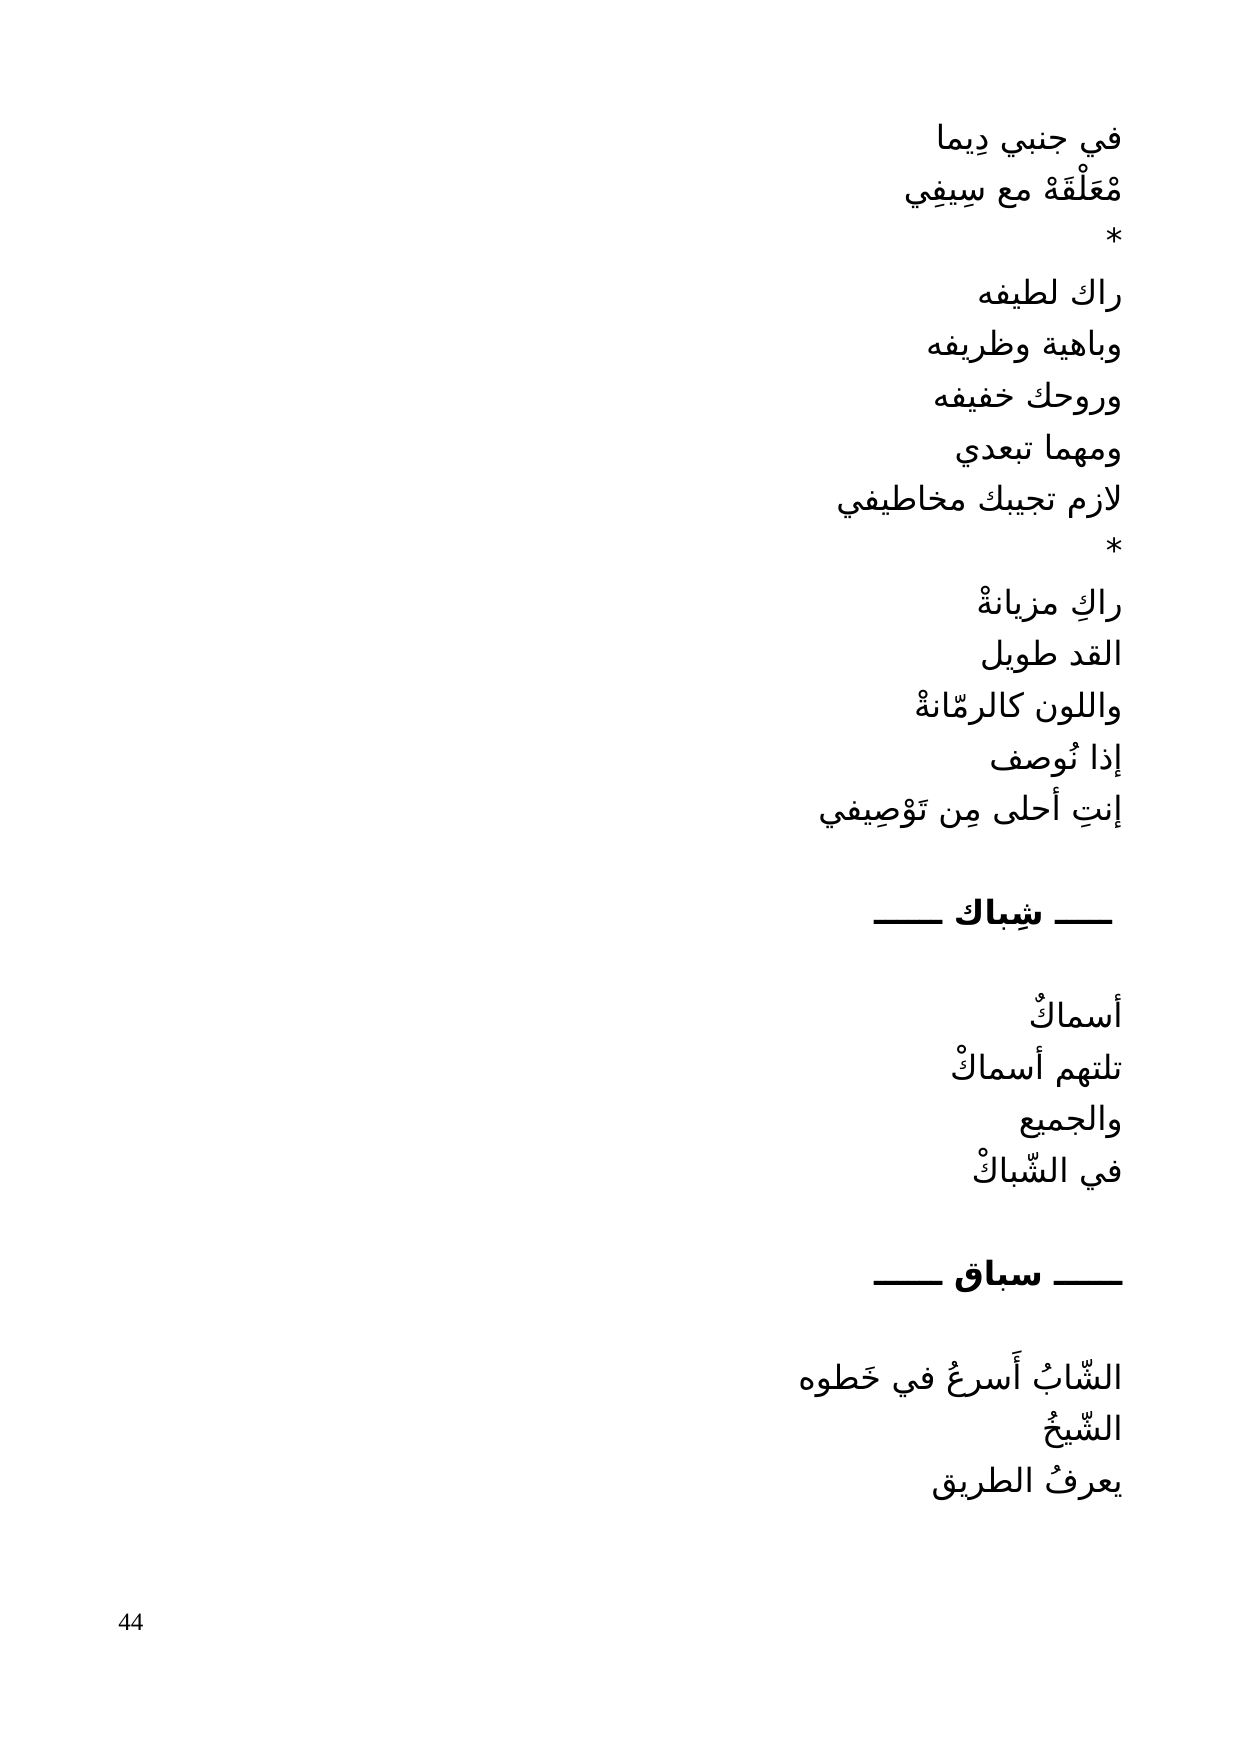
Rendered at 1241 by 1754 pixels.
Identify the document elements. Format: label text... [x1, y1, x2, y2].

text وباهية وظريفه [118, 325, 1122, 364]
text في جنبي دِيما [118, 118, 1122, 157]
text * [118, 531, 1122, 570]
text ومهما تبعدي [118, 428, 1122, 467]
text ـــــ شِباك ــــــ [118, 893, 1122, 932]
text إذا نُوصف [118, 738, 1122, 777]
text تلتهم أسماكْ [118, 1048, 1122, 1087]
text لازم تجيبك مخاطيفي [118, 480, 1122, 519]
text الشّيخُ [118, 1410, 1122, 1449]
text واللون كالرمّانةْ [118, 686, 1122, 725]
text والجميع [118, 1100, 1122, 1139]
text أسماكٌ [118, 996, 1122, 1035]
text راك لطيفه [118, 273, 1122, 312]
text ــــــ سباق ــــــ [118, 1255, 1122, 1294]
text وروحك خفيفه [118, 376, 1122, 415]
text * [118, 221, 1122, 260]
text إنتِ أحلى مِن تَوْصِيفي [118, 790, 1122, 829]
text في الشّباكْ [118, 1151, 1122, 1190]
text الشّابُ أَسرعُ في خَطوه [118, 1358, 1122, 1397]
text القد طويل [118, 635, 1122, 674]
text راكِ مزيانةْ [118, 583, 1122, 622]
text يعرفُ الطريق [118, 1461, 1122, 1500]
text مْعَلْقَهْ مع سِيفِي [118, 170, 1122, 209]
